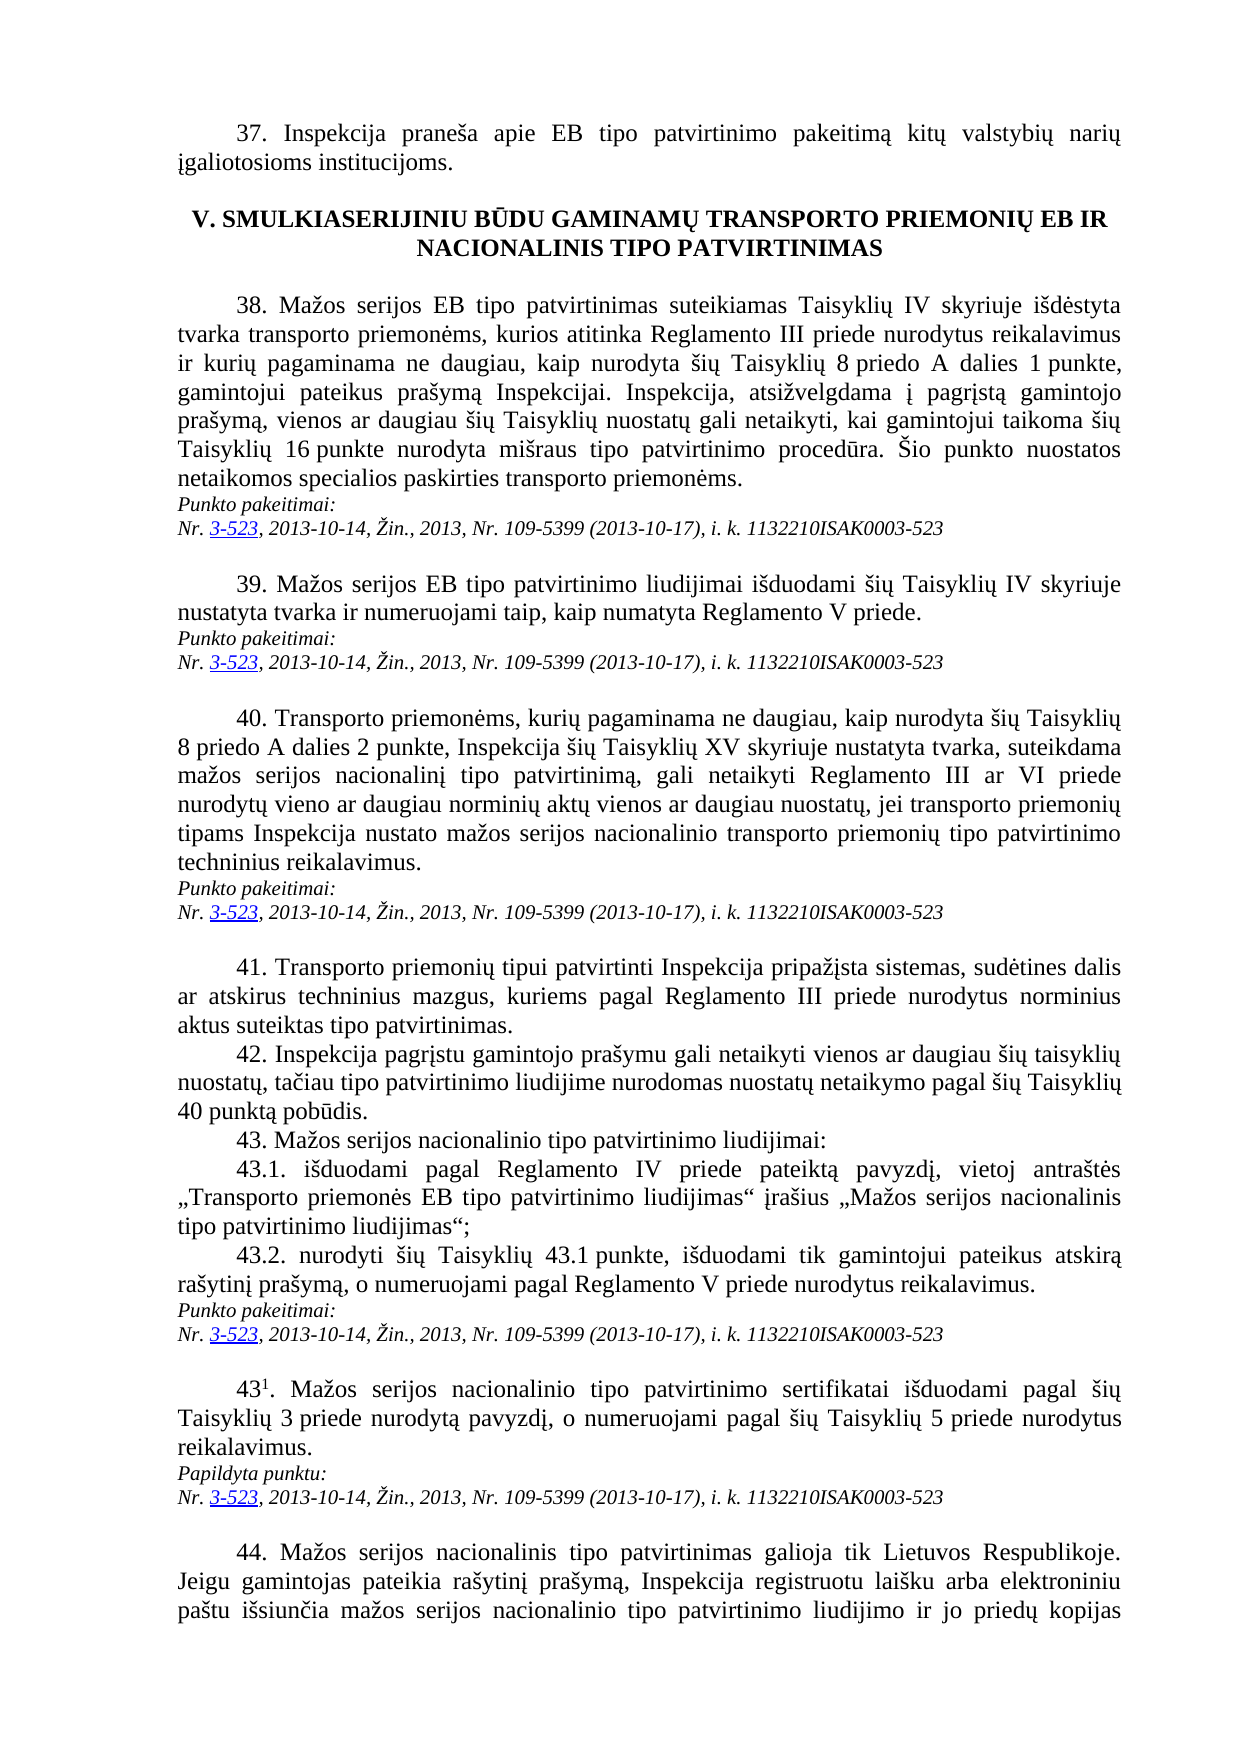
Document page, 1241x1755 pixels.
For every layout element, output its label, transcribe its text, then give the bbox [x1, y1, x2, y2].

text 44. Mažos serijos nacionalinis tipo patvirtinimas galioja tik Lietuvos Respublikoje. Jeigu gamintojas pateikia rašytinį prašymą, Inspekcija registruotu laišku arba elektroniniu paštu išsiunčia mažos serijos nacionalinio tipo patvirtinimo liudijimo ir jo priedų kopijas [177, 1537, 1122, 1624]
text Punkto pakeitimai: [177, 1297, 1122, 1322]
text 431. Mažos serijos nacionalinio tipo patvirtinimo sertifikatai išduodami pagal šių Taisyklių 3 priede nurodytą pavyzdį, o numeruojami pagal šių Taisyklių 5 priede nurodytus reikalavimus. [177, 1374, 1122, 1461]
text Nr. 3-523, 2013-10-14, Žin., 2013, Nr. 109-5399 (2013-10-17), i. k. 1132210ISAK0003-523 [177, 516, 1122, 540]
text V. SMULKIASERIJINIU BŪDU GAMINAMŲ TRANSPORTO PRIEMONIŲ EB IR NACIONALINIS TIPO PATVIRTINIMAS [177, 204, 1122, 262]
text Nr. 3-523, 2013-10-14, Žin., 2013, Nr. 109-5399 (2013-10-17), i. k. 1132210ISAK0003-523 [177, 1485, 1122, 1509]
text Punkto pakeitimai: [177, 876, 1122, 900]
text Nr. 3-523, 2013-10-14, Žin., 2013, Nr. 109-5399 (2013-10-17), i. k. 1132210ISAK0003-523 [177, 650, 1122, 674]
text 38. Mažos serijos EB tipo patvirtinimas suteikiamas Taisyklių IV skyriuje išdėstyta tvarka transporto priemonėms, kurios atitinka Reglamento III priede nurodytus reikalavimus ir kurių pagaminama ne daugiau, kaip nurodyta šių Taisyklių 8 priedo A dalies 1 punkte, gamintojui pateikus prašymą Inspekcijai. Inspekcija, atsižvelgdama į pagrįstą gamintojo prašymą, vienos ar daugiau šių Taisyklių nuostatų gali netaikyti, kai gamintojui taikoma šių Taisyklių 16 punkte nurodyta mišraus tipo patvirtinimo procedūra. Šio punkto nuostatos netaikomos specialios paskirties transporto priemonėms. [177, 291, 1122, 492]
text 39. Mažos serijos EB tipo patvirtinimo liudijimai išduodami šių Taisyklių IV skyriuje nustatyta tvarka ir numeruojami taip, kaip numatyta Reglamento V priede. [177, 569, 1122, 626]
text Nr. 3-523, 2013-10-14, Žin., 2013, Nr. 109-5399 (2013-10-17), i. k. 1132210ISAK0003-523 [177, 900, 1122, 924]
text Nr. 3-523, 2013-10-14, Žin., 2013, Nr. 109-5399 (2013-10-17), i. k. 1132210ISAK0003-523 [177, 1322, 1122, 1346]
text 40. Transporto priemonėms, kurių pagaminama ne daugiau, kaip nurodyta šių Taisyklių 8 priedo A dalies 2 punkte, Inspekcija šių Taisyklių XV skyriuje nustatyta tvarka, suteikdama mažos serijos nacionalinį tipo patvirtinimą, gali netaikyti Reglamento III ar VI priede nurodytų vieno ar daugiau norminių aktų vienos ar daugiau nuostatų, jei transporto priemonių tipams Inspekcija nustato mažos serijos nacionalinio transporto priemonių tipo patvirtinimo techninius reikalavimus. [177, 703, 1122, 876]
text Punkto pakeitimai: [177, 626, 1122, 650]
text 43.1. išduodami pagal Reglamento IV priede pateiktą pavyzdį, vietoj antraštės „Transporto priemonės EB tipo patvirtinimo liudijimas“ įrašius „Mažos serijos nacionalinis tipo patvirtinimo liudijimas“; [177, 1154, 1122, 1240]
text 41. Transporto priemonių tipui patvirtinti Inspekcija pripažįsta sistemas, sudėtines dalis ar atskirus techninius mazgus, kuriems pagal Reglamento III priede nurodytus norminius aktus suteiktas tipo patvirtinimas. [177, 952, 1122, 1039]
text Papildyta punktu: [177, 1461, 1122, 1485]
text 43. Mažos serijos nacionalinio tipo patvirtinimo liudijimai: [177, 1125, 1122, 1154]
text 42. Inspekcija pagrįstu gamintojo prašymu gali netaikyti vienos ar daugiau šių taisyklių nuostatų, tačiau tipo patvirtinimo liudijime nurodomas nuostatų netaikymo pagal šių Taisyklių 40 punktą pobūdis. [177, 1039, 1122, 1125]
text 37. Inspekcija praneša apie EB tipo patvirtinimo pakeitimą kitų valstybių narių įgaliotosioms institucijoms. [177, 118, 1122, 176]
text 43.2. nurodyti šių Taisyklių 43.1 punkte, išduodami tik gamintojui pateikus atskirą rašytinį prašymą, o numeruojami pagal Reglamento V priede nurodytus reikalavimus. [177, 1240, 1122, 1297]
text Punkto pakeitimai: [177, 492, 1122, 516]
